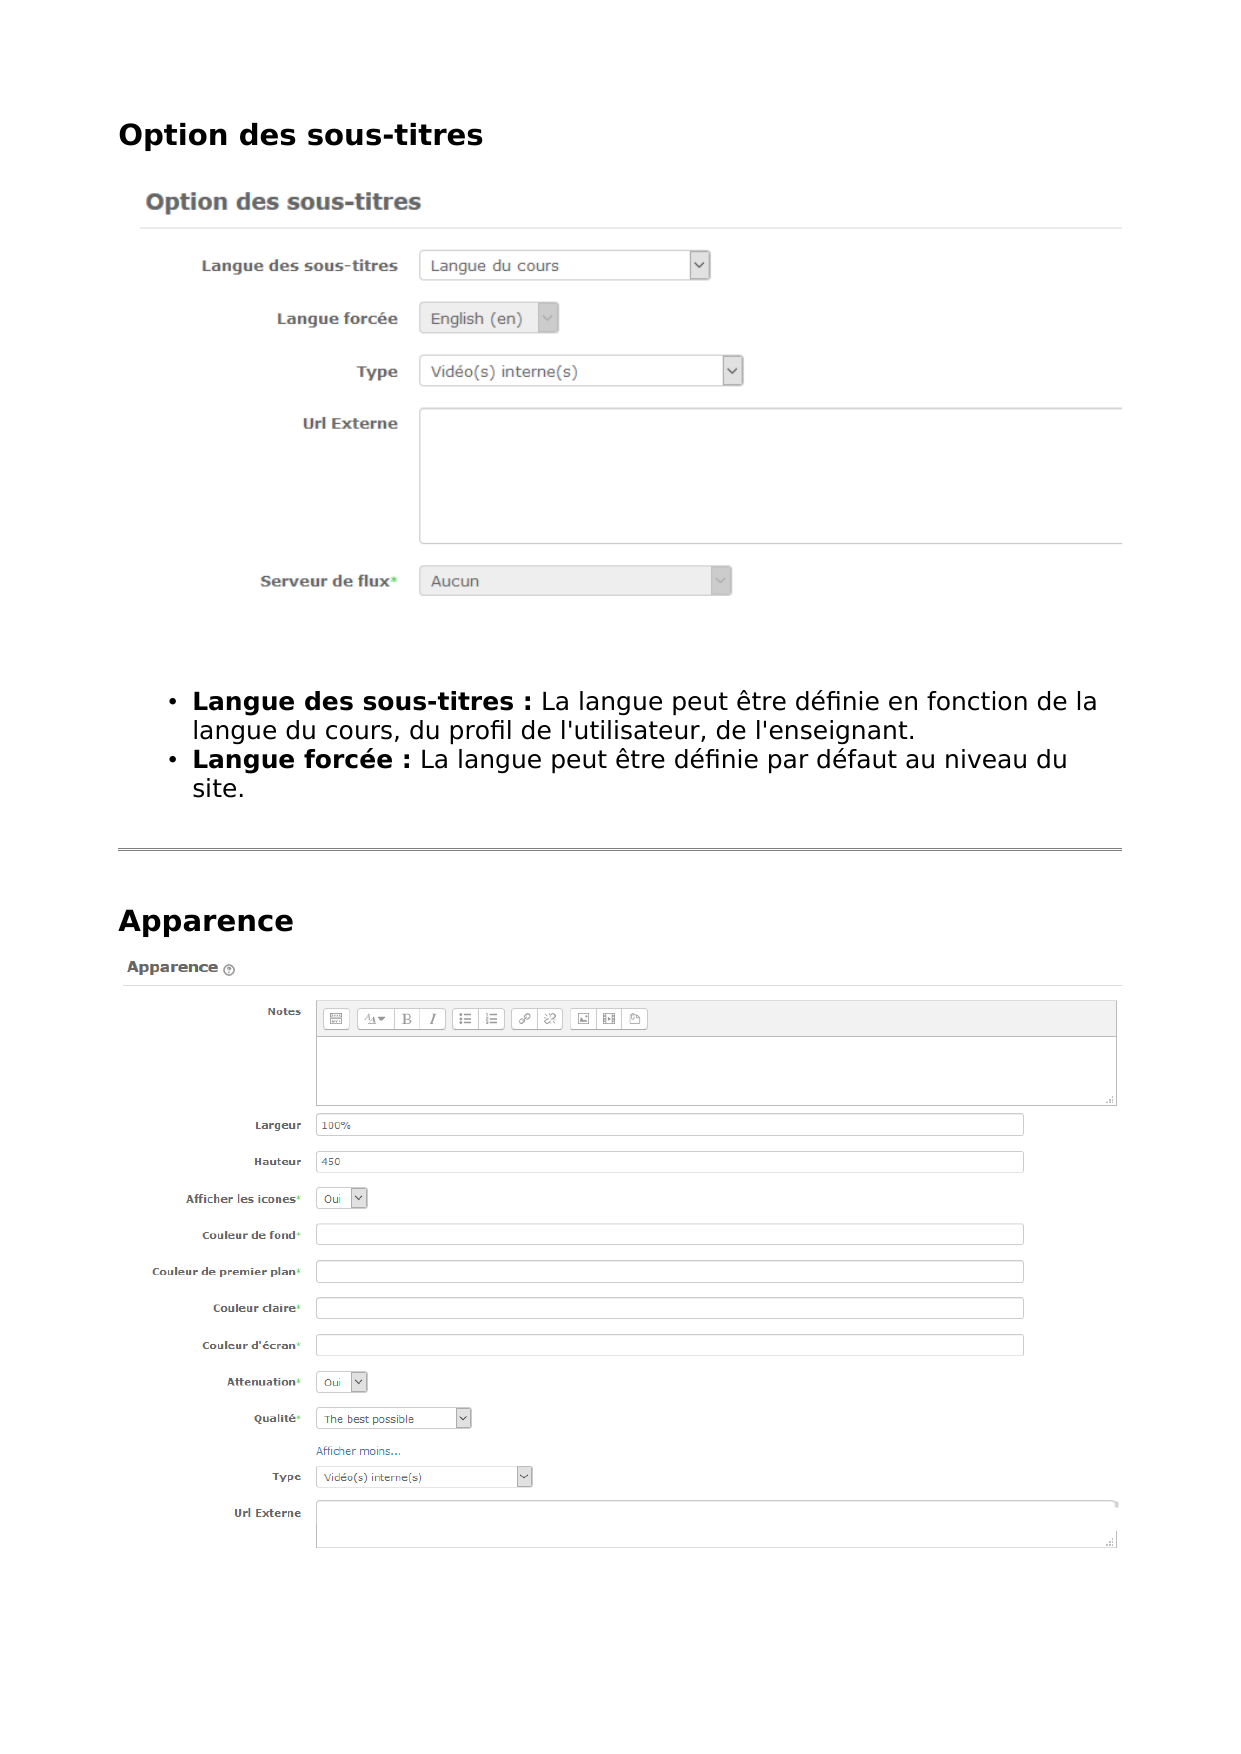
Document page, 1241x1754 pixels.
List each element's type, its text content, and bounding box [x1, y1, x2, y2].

subtitle Option des sous-titres [118, 118, 1122, 152]
picture [118, 164, 1123, 616]
picture [118, 951, 1123, 1558]
subtitle Apparence [118, 904, 1122, 938]
list Langue forcée : La langue peut être définie par défaut au niveau du site. [177, 745, 1122, 804]
list Langue des sous-titres : La langue peut être définie en fonction de la langue du cours, du profil de l'utilisateur, de l'enseignant. [177, 687, 1122, 745]
